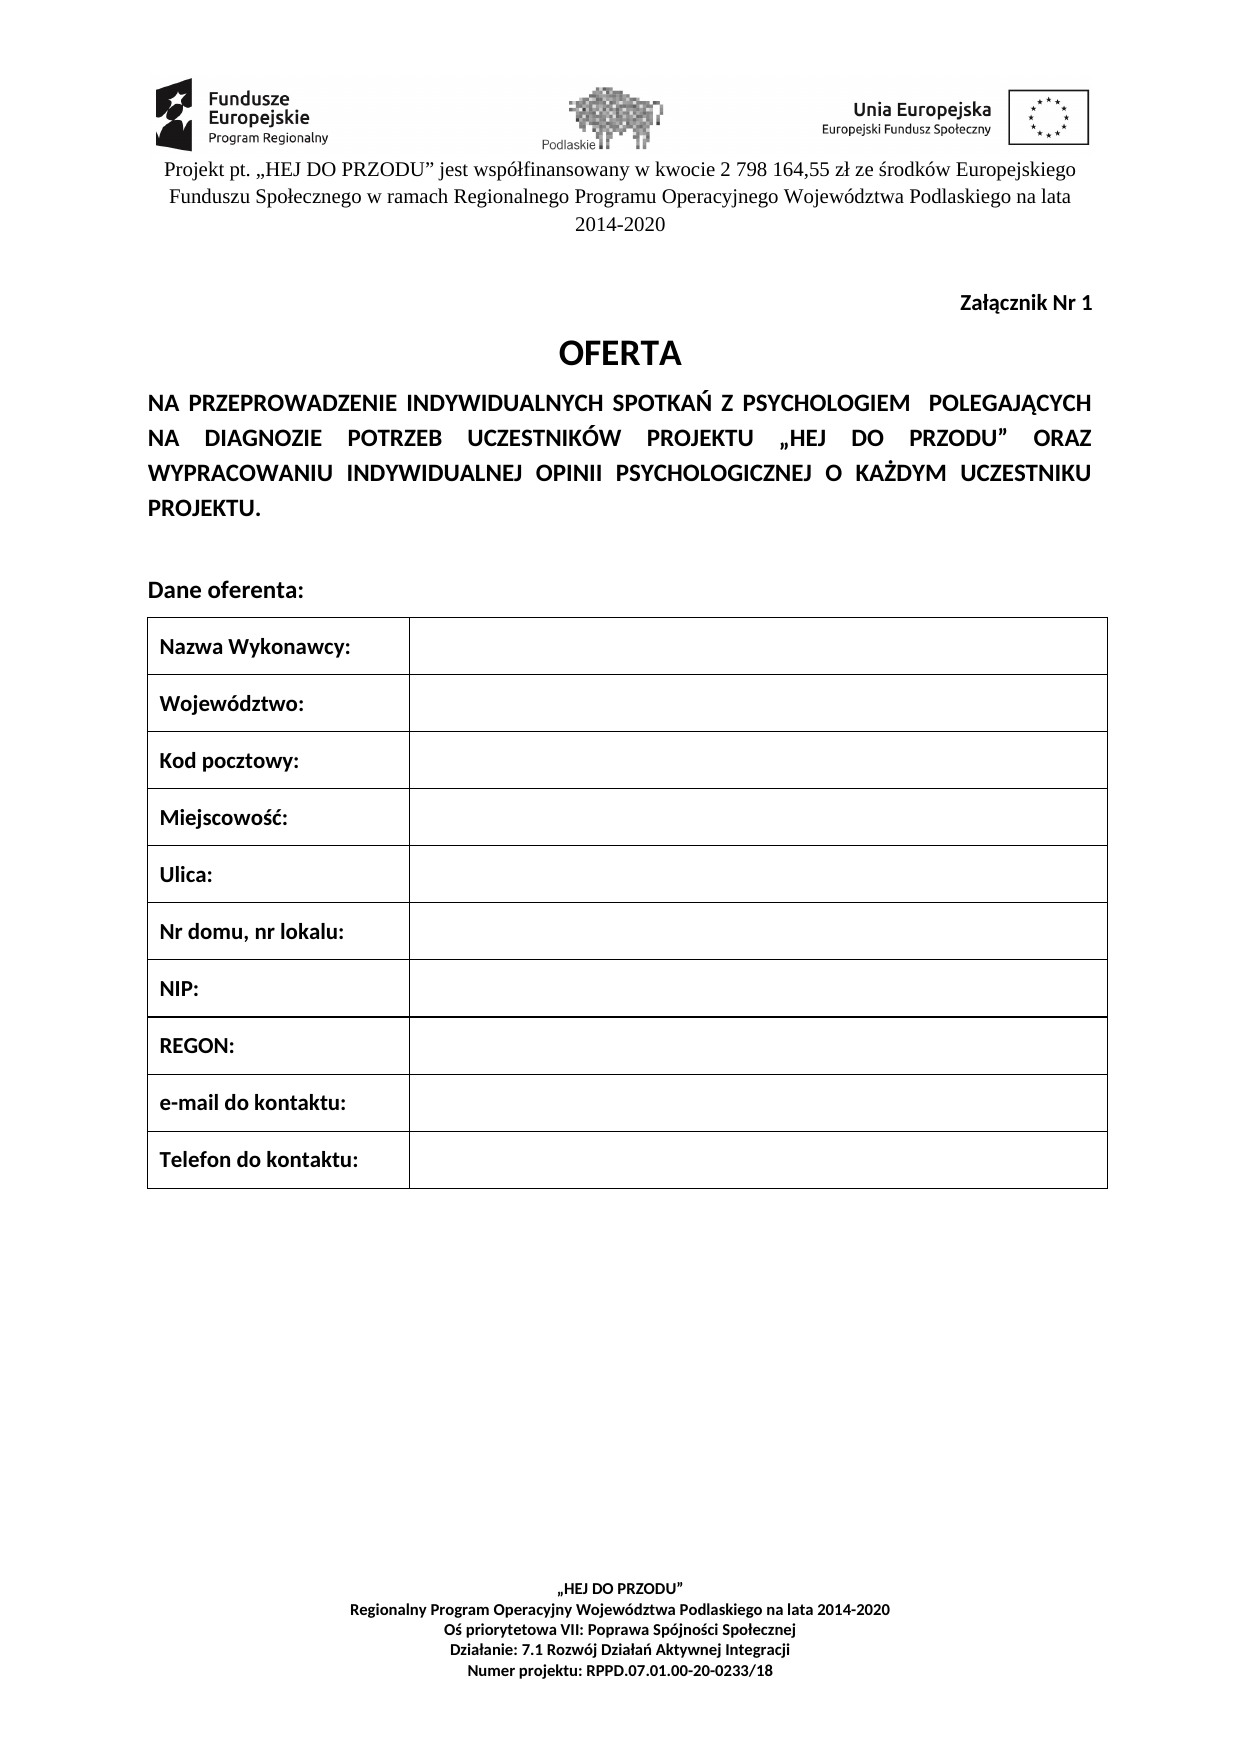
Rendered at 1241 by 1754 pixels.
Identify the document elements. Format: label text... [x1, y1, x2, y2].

table_cell Telefon do kontaktu: [148, 1132, 409, 1188]
table_cell [410, 675, 1107, 731]
text OFERTA [148, 329, 1093, 374]
table_cell Ulica: [148, 846, 409, 902]
table_cell Miejscowość: [148, 789, 409, 845]
text Załącznik Nr 1 [148, 288, 1093, 316]
table_cell Kod pocztowy: [148, 732, 409, 788]
picture [147, 73, 1093, 157]
table_cell REGON: [148, 1018, 409, 1073]
table_cell Województwo: [148, 675, 409, 731]
text NA PRZEPROWADZENIE INDYWIDUALNYCH SPOTKAŃ Z PSYCHOLOGIEM POLEGAJĄCYCH NA DIAGNOZIE POTRZEB UCZESTNIKÓW PROJEKTU „HEJ DO PRZODU” ORAZ WYPRACOWANIU INDYWIDUALNEJ OPINII PSYCHOLOGICZNEJ O KAŻDYM UCZESTNIKU PROJEKTU. [148, 387, 1093, 522]
table_cell Nr domu, nr lokalu: [148, 903, 409, 959]
table_cell [410, 789, 1107, 845]
table_cell NIP: [148, 960, 409, 1016]
text Dane oferenta: [148, 574, 1093, 604]
table_cell [410, 1018, 1107, 1073]
table_header [410, 618, 1107, 674]
table_cell e-mail do kontaktu: [148, 1075, 409, 1131]
table_cell [410, 732, 1107, 788]
table_cell [410, 1132, 1107, 1188]
table_cell [410, 846, 1107, 902]
table_header Nazwa Wykonawcy: [148, 618, 409, 674]
table_cell [410, 960, 1107, 1016]
table_cell [410, 903, 1107, 959]
table_cell [410, 1075, 1107, 1131]
